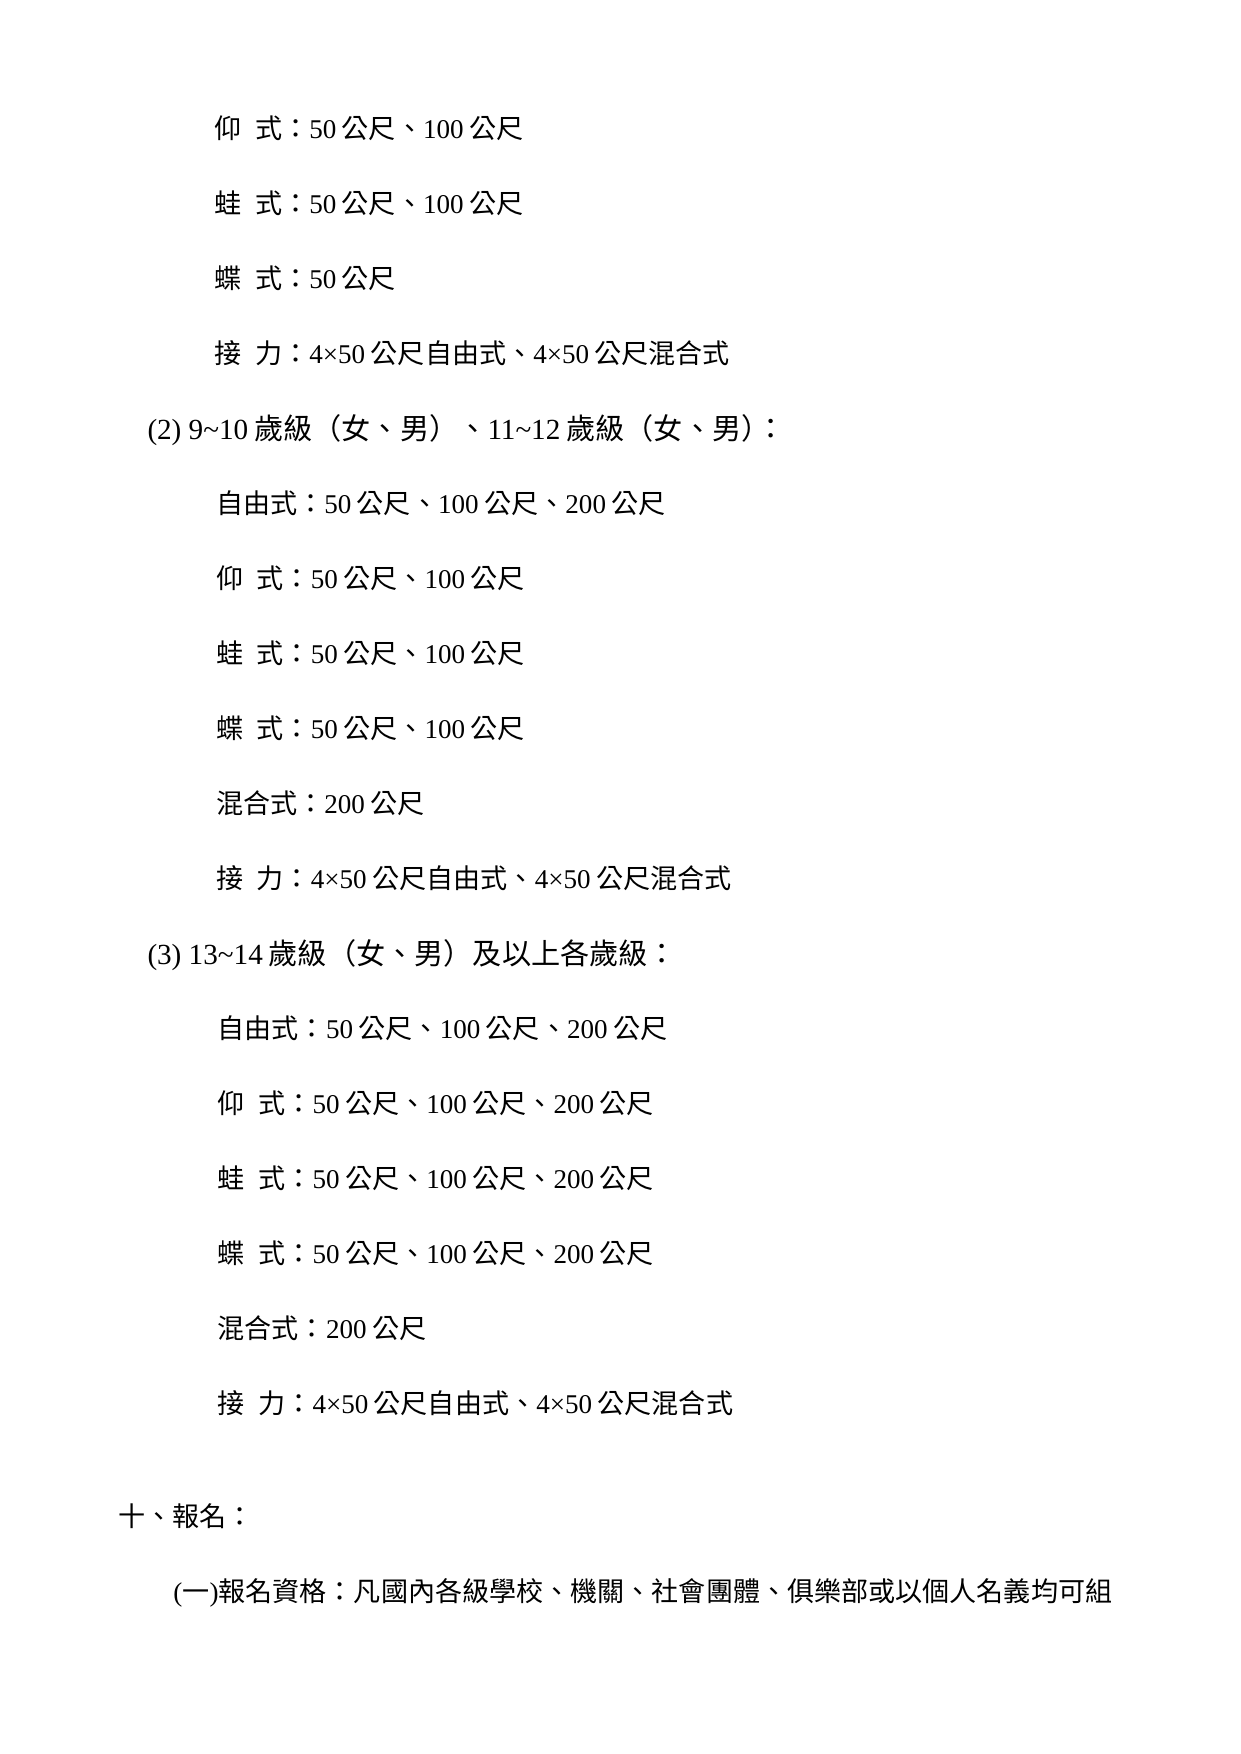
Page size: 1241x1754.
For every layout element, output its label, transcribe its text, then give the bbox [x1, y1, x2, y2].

text (3) 13~14歲級（女、男）及以上各歲級： [118, 914, 1122, 989]
text 接 力：4×50公尺自由式、4×50公尺混合式 [216, 839, 1122, 914]
text (2) 9~10歲級（女、男）、11~12歲級（女、男）： [118, 389, 1122, 464]
text 自由式：50公尺、100公尺、200公尺 [216, 464, 1122, 539]
text 接 力：4×50公尺自由式、4×50公尺混合式 [214, 314, 1122, 389]
text 蛙 式：50公尺、100公尺、200公尺 [217, 1139, 1122, 1214]
text 蝶 式：50公尺 [214, 239, 1122, 314]
text 自由式：50公尺、100公尺、200公尺 [217, 989, 1122, 1064]
text 仰 式：50公尺、100公尺、200公尺 [217, 1064, 1122, 1139]
text 混合式：200公尺 [217, 1289, 1122, 1364]
text 仰 式：50公尺、100公尺 [214, 89, 1122, 164]
text 混合式：200公尺 [216, 764, 1122, 839]
text 蛙 式：50公尺、100公尺 [216, 614, 1122, 689]
text 蝶 式：50公尺、100公尺、200公尺 [217, 1214, 1122, 1289]
text 接 力：4×50公尺自由式、4×50公尺混合式 [217, 1364, 1122, 1439]
text 蛙 式：50公尺、100公尺 [214, 164, 1122, 239]
text 十、報名： [118, 1477, 1122, 1552]
text 蝶 式：50公尺、100公尺 [216, 689, 1122, 764]
text (一)報名資格：凡國內各級學校、機關、社會團體、俱樂部或以個人名義均可組 [173, 1552, 1122, 1627]
text 仰 式：50公尺、100公尺 [216, 539, 1122, 614]
